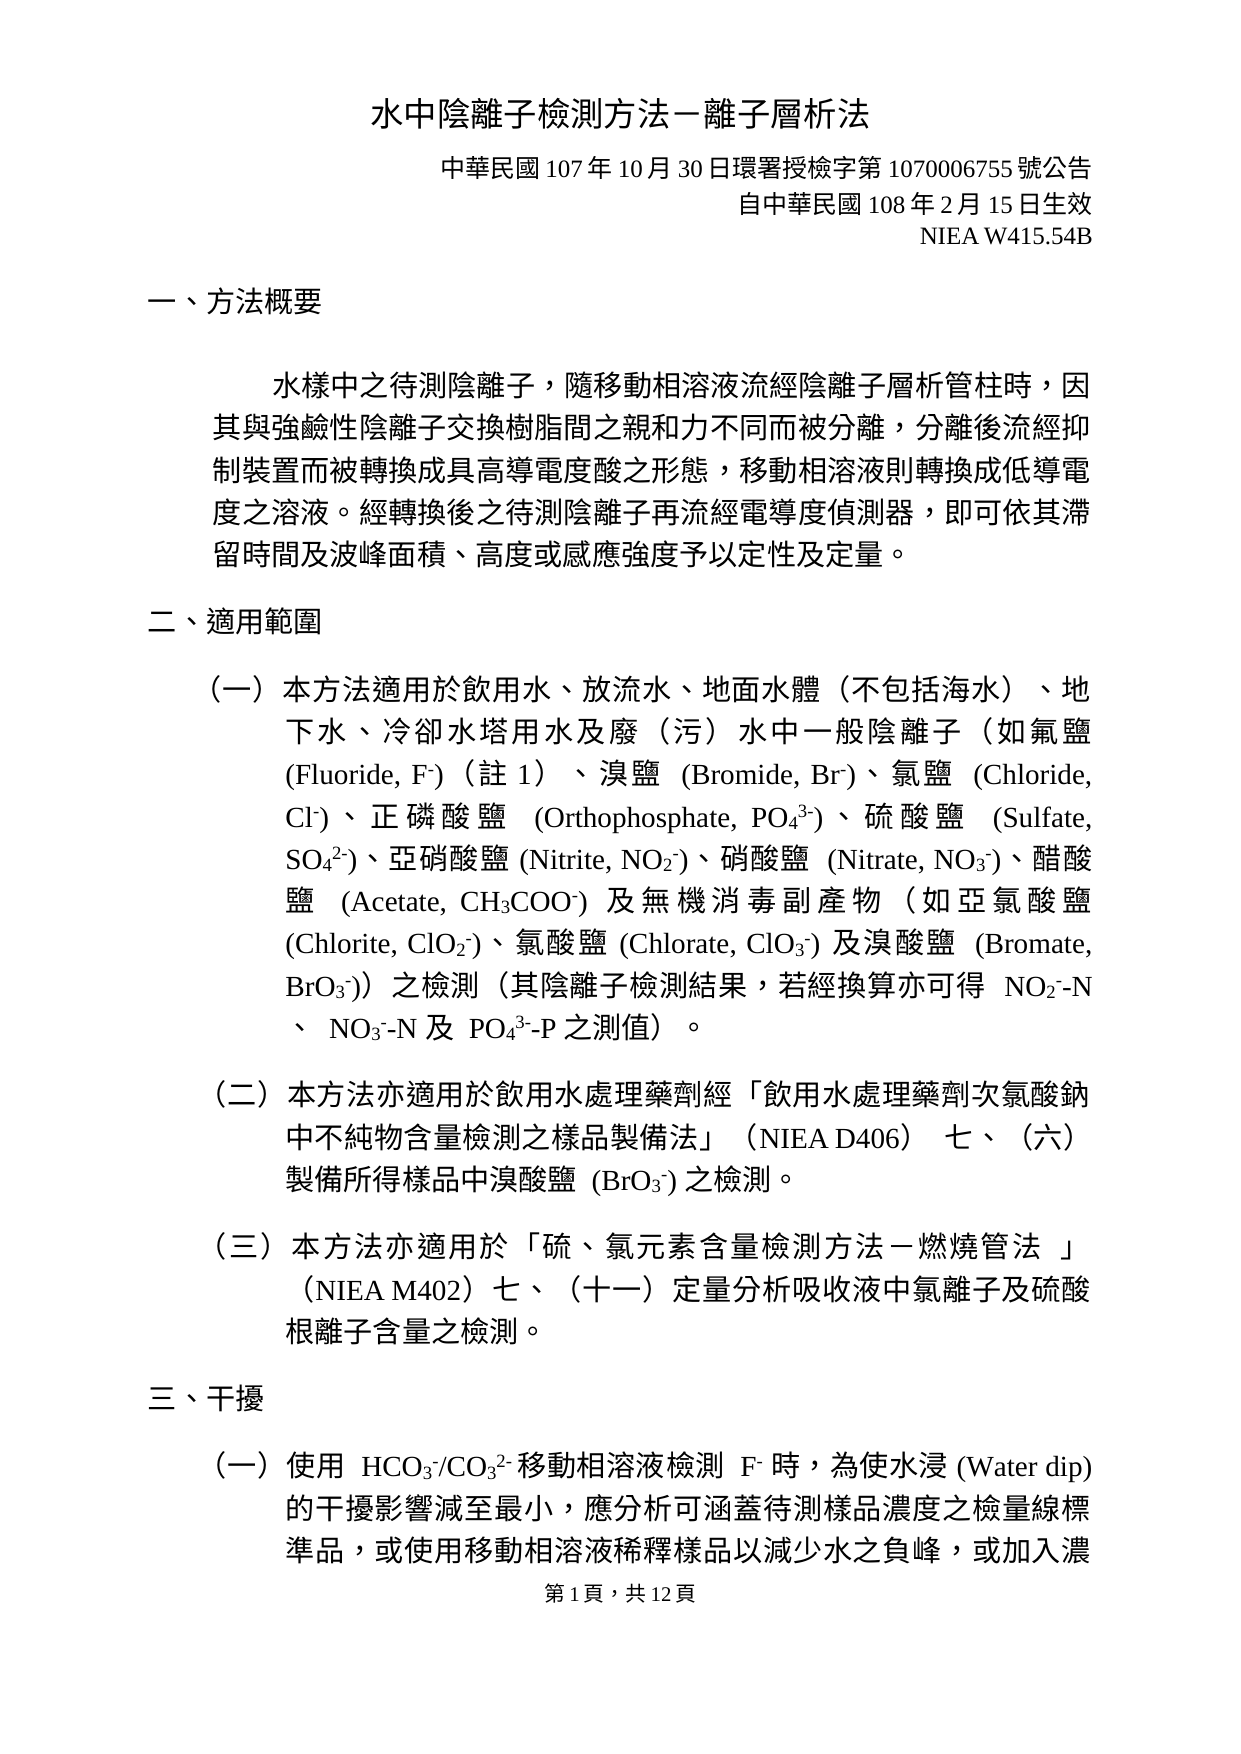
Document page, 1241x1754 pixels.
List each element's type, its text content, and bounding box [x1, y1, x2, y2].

text NIEA W415.54B [148, 221, 1092, 249]
text 中華民國107年10月30日環署授檢字第1070006755號公告 [148, 148, 1092, 184]
text （一）使用 HCO3-/CO32- 移動相溶液檢測 F- 時，為使水浸 (Water dip) 的干擾影響減至最小，應分析可涵蓋待測樣品濃度之檢量線標準品，或使用移動相溶液稀釋樣品以減少水之負峰，或加入濃 [198, 1443, 1092, 1570]
subtitle 水中陰離子檢測方法－離子層析法 [148, 87, 1092, 136]
subtitle 三、干擾 [148, 1376, 1092, 1418]
subtitle 一、方法概要 [148, 279, 1092, 321]
subtitle 二、適用範圍 [148, 599, 1092, 641]
text （三）本方法亦適用於「硫、氯元素含量檢測方法－燃燒管法 」（NIEA M402）七、（十一）定量分析吸收液中氯離子及硫酸根離子含量之檢測。 [198, 1224, 1092, 1351]
text （一）本方法適用於飲用水、放流水、地面水體（不包括海水）、地下水、冷卻水塔用水及廢（污）水中一般陰離子（如氟鹽(Fluoride, F-)（註1）、溴鹽 (Bromide, Br-)、氯鹽 (Chloride, Cl-)、正磷酸鹽 (Orthophosphate, PO43-)、硫酸鹽 (Sulfate, SO42-)、亞硝酸鹽 (Nitrite, NO2-)、硝酸鹽 (Nitrate, NO3-)、醋酸鹽 (Acetate, CH3COO-) 及無機消毒副產物（如亞氯酸鹽(Chlorite, ClO2-)、氯酸鹽 (Chlorate, ClO3-) 及溴酸鹽 (Bromate, BrO3-)）之檢測（其陰離子檢測結果，若經換算亦可得 NO2--N 、 NO3--N 及 PO43--P 之測值）。 [192, 666, 1092, 1047]
text 水樣中之待測陰離子，隨移動相溶液流經陰離子層析管柱時，因其與強鹼性陰離子交換樹脂間之親和力不同而被分離，分離後流經抑制裝置而被轉換成具高導電度酸之形態，移動相溶液則轉換成低導電度之溶液。經轉換後之待測陰離子再流經電導度偵測器，即可依其滯留時間及波峰面積、高度或感應強度予以定性及定量。 [213, 363, 1092, 574]
text （二）本方法亦適用於飲用水處理藥劑經「飲用水處理藥劑次氯酸鈉中不純物含量檢測之樣品製備法」（NIEA D406） 七、（六）製備所得樣品中溴酸鹽 (BrO3-) 之檢測。 [198, 1072, 1092, 1199]
text 自中華民國108年2月15日生效 [148, 184, 1092, 221]
